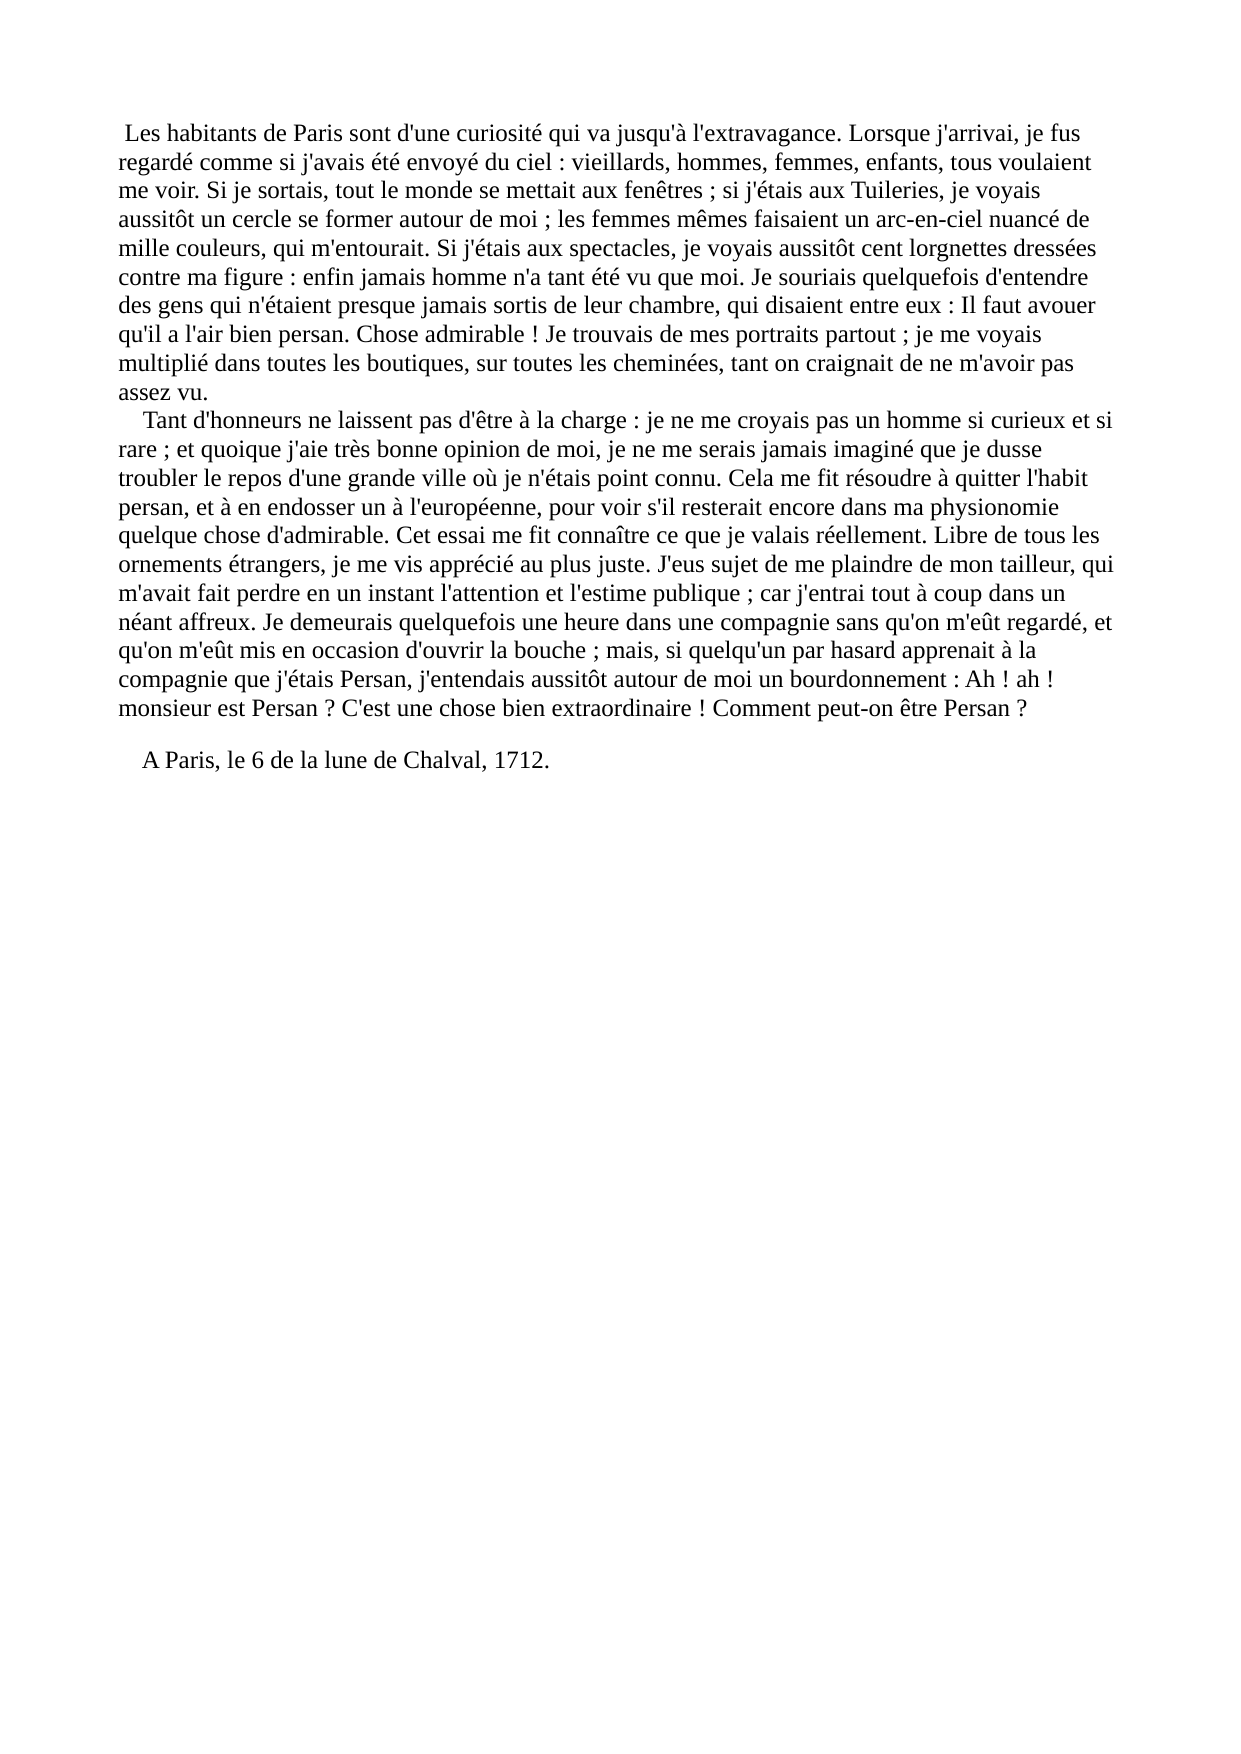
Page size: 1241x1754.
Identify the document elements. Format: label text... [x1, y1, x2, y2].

text A Paris, le 6 de la lune de Chalval, 1712. [118, 746, 1122, 774]
text Les habitants de Paris sont d'une curiosité qui va jusqu'à l'extravagance. Lorsque j'arrivai, je fus regardé comme si j'avais été envoyé du ciel : vieillards, hommes, femmes, enfants, tous voulaient me voir. Si je sortais, tout le monde se mettait aux fenêtres ; si j'étais aux Tuileries, je voyais aussitôt un cercle se former autour de moi ; les femmes mêmes faisaient un arc-en-ciel nuancé de mille couleurs, qui m'entourait. Si j'étais aux spectacles, je voyais aussitôt cent lorgnettes dressées contre ma figure : enfin jamais homme n'a tant été vu que moi. Je souriais quelquefois d'entendre des gens qui n'étaient presque jamais sortis de leur chambre, qui disaient entre eux : Il faut avouer qu'il a l'air bien persan. Chose admirable ! Je trouvais de mes portraits partout ; je me voyais multiplié dans toutes les boutiques, sur toutes les cheminées, tant on craignait de ne m'avoir pas assez vu. Tant d'honneurs ne laissent pas d'être à la charge : je ne me croyais pas un homme si curieux et si rare ; et quoique j'aie très bonne opinion de moi, je ne me serais jamais imaginé que je dusse troubler le repos d'une grande ville où je n'étais point connu. Cela me fit résoudre à quitter l'habit persan, et à en endosser un à l'européenne, pour voir s'il resterait encore dans ma physionomie quelque chose d'admirable. Cet essai me fit connaître ce que je valais réellement. Libre de tous les ornements étrangers, je me vis apprécié au plus juste. J'eus sujet de me plaindre de mon tailleur, qui m'avait fait perdre en un instant l'attention et l'estime publique ; car j'entrai tout à coup dans un néant affreux. Je demeurais quelquefois une heure dans une compagnie sans qu'on m'eût regardé, et qu'on m'eût mis en occasion d'ouvrir la bouche ; mais, si quelqu'un par hasard apprenait à la compagnie que j'étais Persan, j'entendais aussitôt autour de moi un bourdonnement : Ah ! ah ! monsieur est Persan ? C'est une chose bien extraordinaire ! Comment peut-on être Persan ? [118, 118, 1122, 722]
